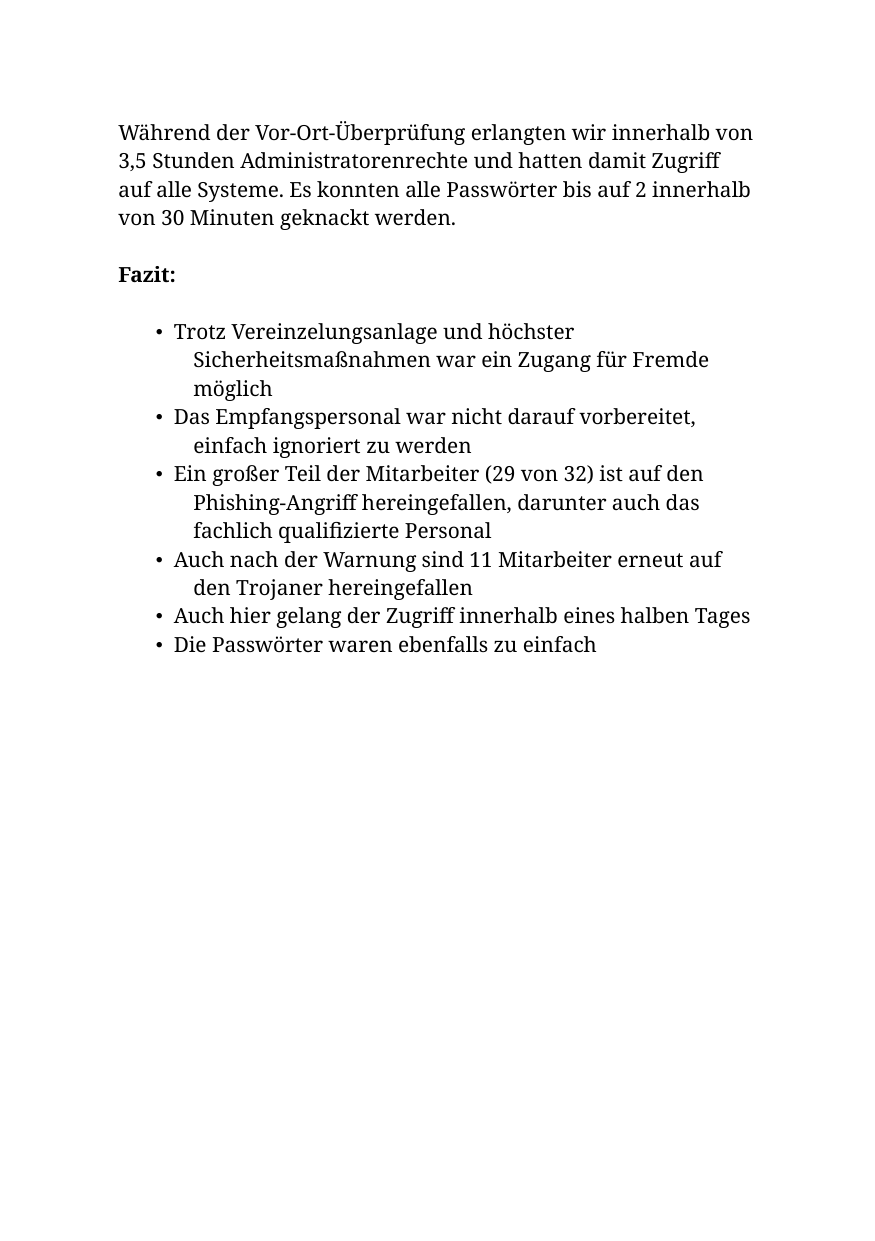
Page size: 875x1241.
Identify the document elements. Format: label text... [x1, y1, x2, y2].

list Ein großer Teil der Mitarbeiter (29 von 32) ist auf den Phishing-Angriff hereingefallen, darunter auch das fachlich qualifizierte Personal [156, 459, 756, 545]
list Auch nach der Warnung sind 11 Mitarbeiter erneut auf den Trojaner hereingefallen [156, 545, 756, 602]
text Fazit: [118, 260, 756, 289]
text Während der Vor-Ort-Überprüfung erlangten wir innerhalb von 3,5 Stunden Administratorenrechte und hatten damit Zugriff auf alle Systeme. Es konnten alle Passwörter bis auf 2 innerhalb von 30 Minuten geknackt werden. [118, 118, 756, 232]
list Die Passwörter waren ebenfalls zu einfach [156, 630, 756, 658]
list Das Empfangspersonal war nicht darauf vorbereitet, einfach ignoriert zu werden [156, 402, 756, 459]
list Auch hier gelang der Zugriff innerhalb eines halben Tages [156, 602, 756, 630]
list Trotz Vereinzelungsanlage und höchster Sicherheitsmaßnahmen war ein Zugang für Fremde möglich [156, 317, 756, 402]
